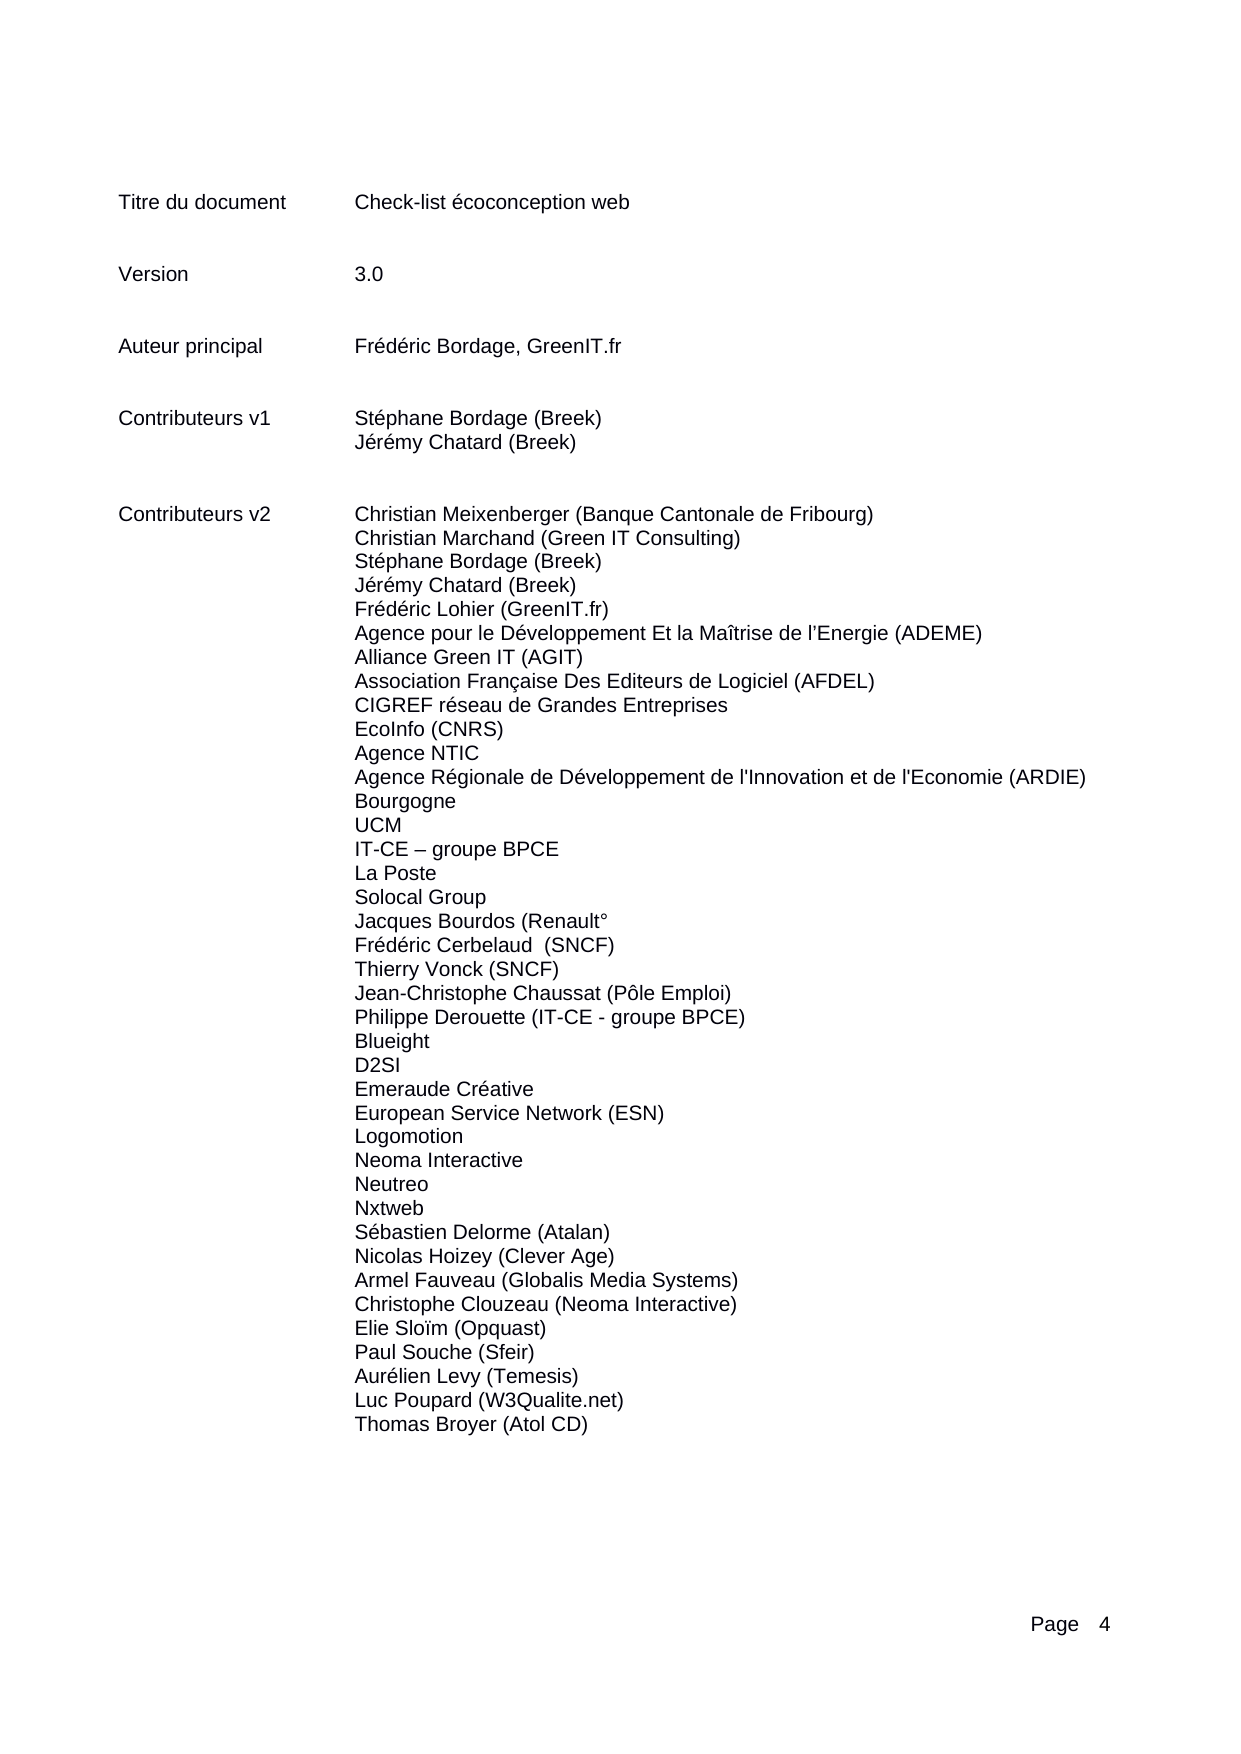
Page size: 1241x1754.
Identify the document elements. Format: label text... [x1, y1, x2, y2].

table_header Check-list écoconception web [343, 166, 1125, 238]
table_cell 3.0 [343, 238, 1125, 310]
table_cell Version [107, 238, 343, 310]
table_cell Frédéric Bordage, GreenIT.fr [343, 310, 1125, 382]
table_cell Stéphane Bordage (Breek) Jérémy Chatard (Breek) [343, 382, 1125, 477]
table_cell Christian Meixenberger (Banque Cantonale de Fribourg) Christian Marchand (Green IT Consulting) Stéphane Bordage (Breek) Jérémy Chatard (Breek) Frédéric Lohier (GreenIT.fr) Agence pour le Développement Et la Maîtrise de l’Energie (ADEME) Alliance Green IT (AGIT) Association Française Des Editeurs de Logiciel (AFDEL) CIGREF réseau de Grandes Entreprises EcoInfo (CNRS) Agence NTIC Agence Régionale de Développement de l'Innovation et de l'Economie (ARDIE) Bourgogne UCM IT-CE – groupe BPCE La Poste Solocal Group Jacques Bourdos (Renault° Frédéric Cerbelaud (SNCF) Thierry Vonck (SNCF) Jean-Christophe Chaussat (Pôle Emploi) Philippe Derouette (IT-CE - groupe BPCE) Blueight D2SI Emeraude Créative European Service Network (ESN) Logomotion Neoma Interactive Neutreo Nxtweb Sébastien Delorme (Atalan) Nicolas Hoizey (Clever Age) Armel Fauveau (Globalis Media Systems) Christophe Clouzeau (Neoma Interactive) Elie Sloïm (Opquast) Paul Souche (Sfeir) Aurélien Levy (Temesis) Luc Poupard (W3Qualite.net) Thomas Broyer (Atol CD) [343, 478, 1125, 1603]
table_cell Auteur principal [107, 310, 343, 382]
table_cell Contributeurs v1 [107, 382, 343, 477]
table_cell Contributeurs v2 [107, 478, 343, 1603]
table_header Titre du document [107, 166, 343, 238]
